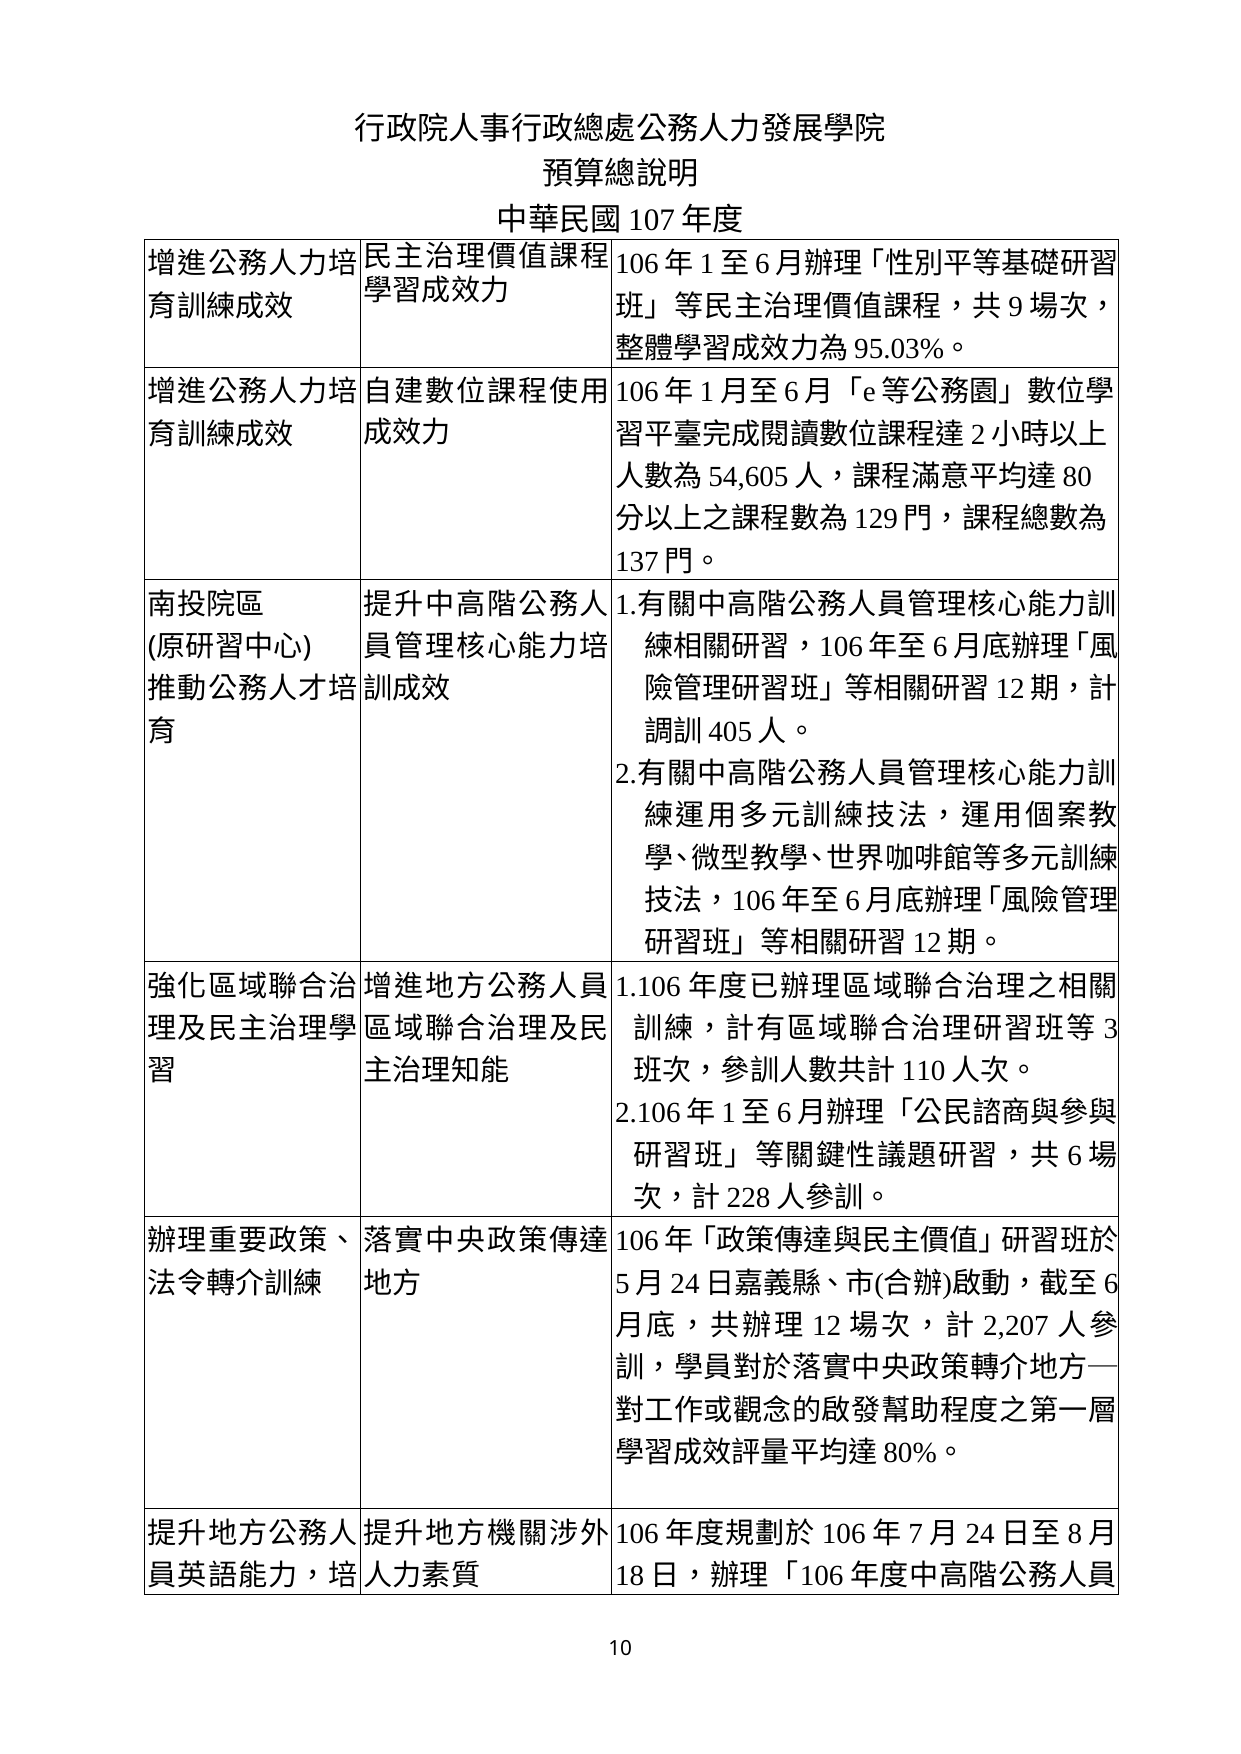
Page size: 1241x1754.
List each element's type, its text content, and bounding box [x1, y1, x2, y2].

table_cell 增進公務人力培育訓練成效 [145, 240, 360, 367]
table_cell 自建數位課程使用成效力 [361, 368, 611, 579]
table_cell 提升中高階公務人員管理核心能力培訓成效 [361, 580, 611, 961]
table_cell 106年「政策傳達與民主價值」研習班於5月24日嘉義縣、市(合辦)啟動，截至6月底，共辦理12場次，計2,207人參訓，學員對於落實中央政策轉介地方─對工作或觀念的啟發幫助程度之第一層學習成效評量平均達80%。 [612, 1217, 1118, 1508]
table_cell 南投院區 (原研習中心) 推動公務人才培育 [145, 580, 360, 961]
table_cell 1.106年度已辦理區域聯合治理之相關訓練，計有區域聯合治理研習班等3班次，參訓人數共計110人次。 2.106年1至6月辦理「公民諮商與參與研習班」等關鍵性議題研習，共6場次，計228人參訓。 [612, 962, 1118, 1216]
table_cell 106年1至6月辦理「性別平等基礎研習班」等民主治理價值課程，共9場次，整體學習成效力為95.03%。 [612, 240, 1118, 367]
table_cell 辦理重要政策、法令轉介訓練 [145, 1217, 360, 1508]
table_cell 106年1月至6月「e等公務園」數位學習平臺完成閱讀數位課程達2小時以上人數為54,605人，課程滿意平均達80分以上之課程數為129門，課程總數為137門。 [612, 368, 1118, 579]
table_cell 增進公務人力培育訓練成效 [145, 368, 360, 579]
table_cell 落實中央政策傳達地方 [361, 1217, 611, 1508]
table_cell 提升地方機關涉外人力素質 [361, 1509, 611, 1594]
table_cell 強化區域聯合治理及民主治理學習 [145, 962, 360, 1216]
table_cell 106年度規劃於106年7月24日至8月18日，辦理「106年度中高階公務人員 [612, 1509, 1118, 1594]
table_cell 民主治理價值課程學習成效力 [361, 240, 611, 367]
table_cell 增進地方公務人員區域聯合治理及民主治理知能 [361, 962, 611, 1216]
table_cell 提升地方公務人員英語能力，培 [145, 1509, 360, 1594]
table_cell 1.有關中高階公務人員管理核心能力訓練相關研習，106年至6月底辦理「風險管理研習班」等相關研習12期，計調訓405人。 2.有關中高階公務人員管理核心能力訓練運用多元訓練技法，運用個案教學、微型教學、世界咖啡館等多元訓練技法，106年至6月底辦理「風險管理研習班」等相關研習12期。 [612, 580, 1118, 961]
